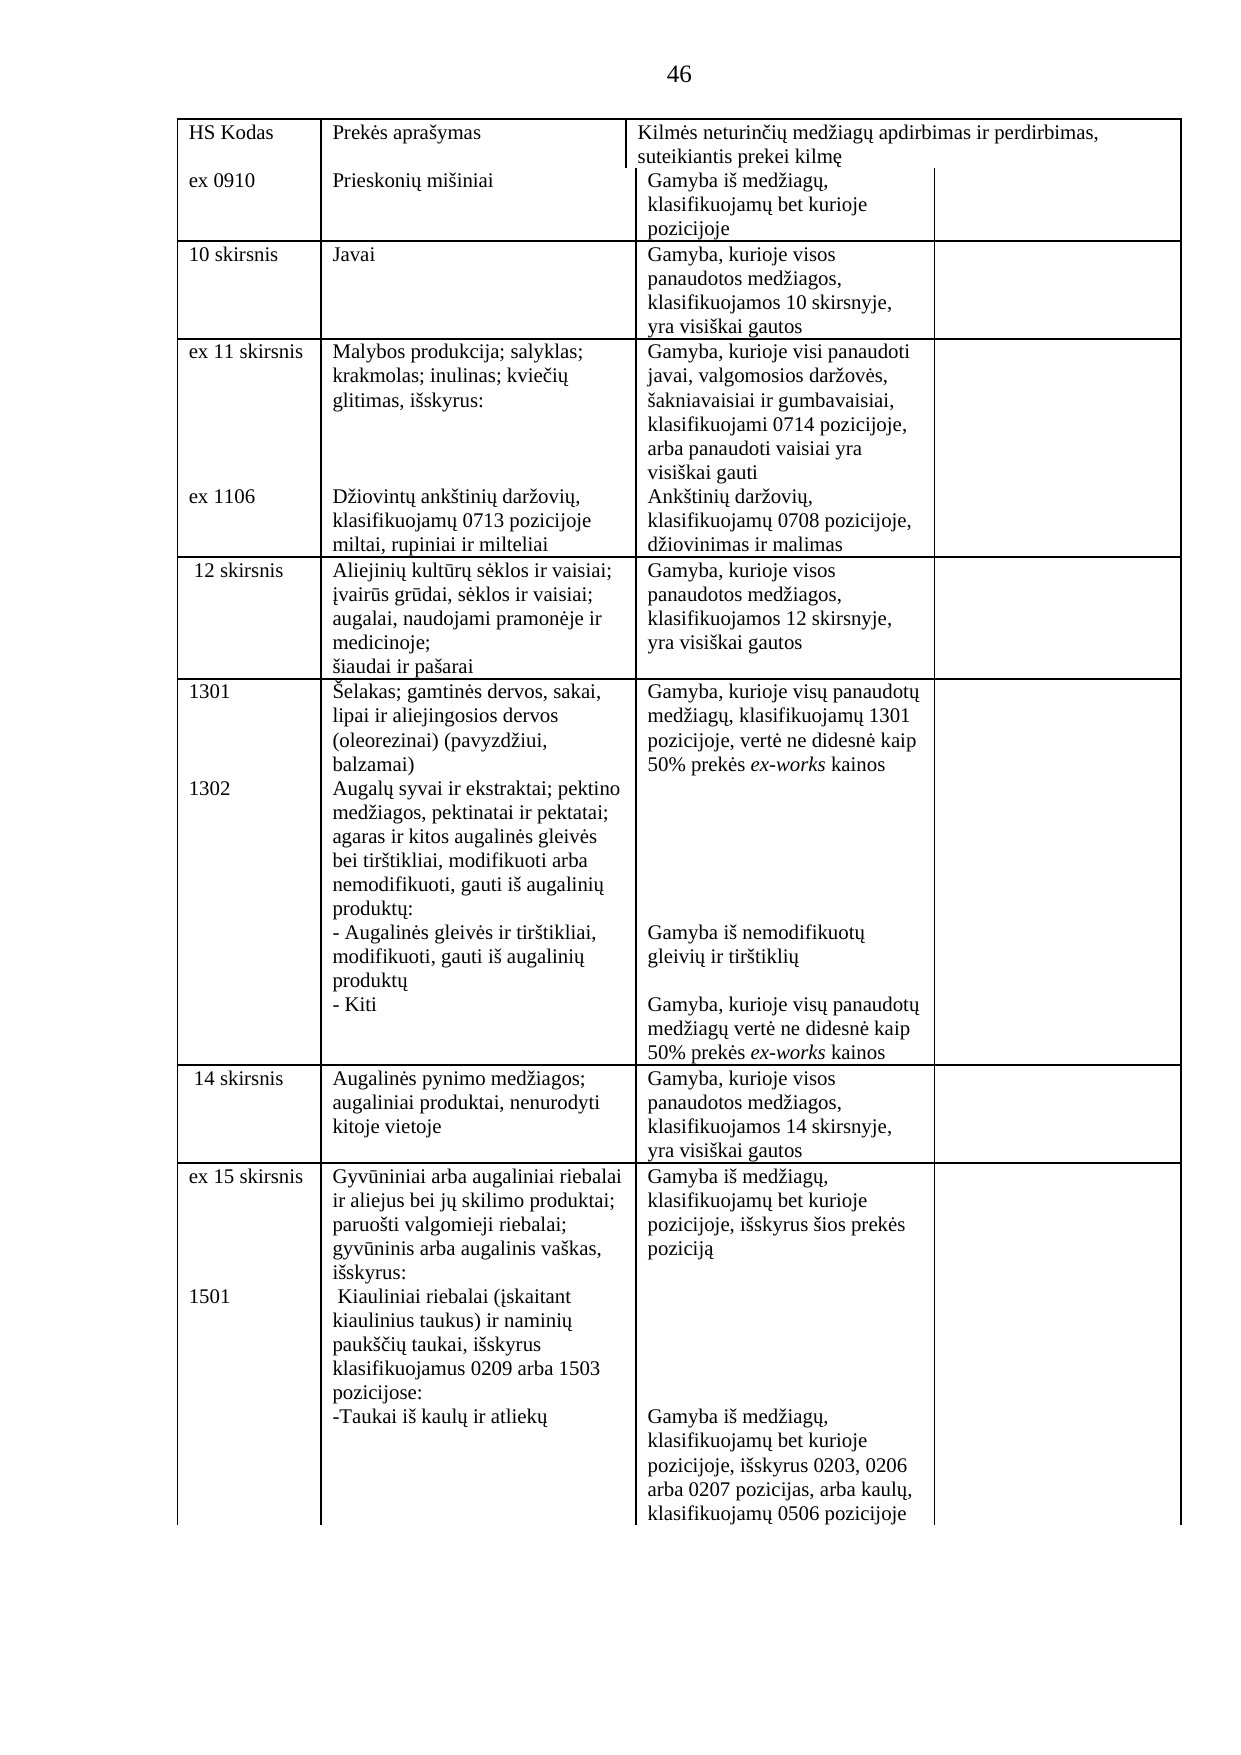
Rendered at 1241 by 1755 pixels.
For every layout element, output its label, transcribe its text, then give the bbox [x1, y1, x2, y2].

table_cell [935, 1164, 1180, 1284]
table_cell Gamyba iš medžiagų, klasifikuojamų bet kurioje pozicijoje [637, 168, 934, 240]
table_cell [178, 920, 320, 992]
table_cell [935, 920, 1180, 992]
table_cell - Kiti [322, 992, 635, 1064]
table_cell 1301 [178, 680, 320, 776]
table_header Prekės aprašymas [322, 120, 625, 168]
table_cell -Taukai iš kaulų ir atliekų [322, 1404, 635, 1525]
table_cell 10 skirsnis [178, 242, 320, 338]
table_cell Augalinės pynimo medžiagos; augaliniai produktai, nenurodyti kitoje vietoje [322, 1066, 635, 1162]
table_cell [935, 1066, 1180, 1162]
table_cell [178, 992, 320, 1064]
table_cell Ankštinių daržovių, klasifikuojamų 0708 pozicijoje, džiovinimas ir malimas [637, 484, 934, 556]
table_header Kilmės neturinčių medžiagų apdirbimas ir perdirbimas, suteikiantis prekei kilmę [627, 120, 1180, 168]
table_cell Gamyba, kurioje visi panaudoti javai, valgomosios daržovės, šakniavaisiai ir gumbavaisiai, klasifikuojami 0714 pozicijoje, arba panaudoti vaisiai yra visiškai gauti [637, 340, 934, 484]
table_cell [935, 1284, 1180, 1404]
table_cell [935, 680, 1180, 776]
table_cell Gamyba, kurioje visų panaudotų medžiagų vertė ne didesnė kaip 50% prekės ex-works kainos [637, 992, 934, 1064]
table_cell 14 skirsnis [178, 1066, 320, 1162]
table_cell [935, 992, 1180, 1064]
table_cell ex 1106 [178, 484, 320, 556]
table_cell Prieskonių mišiniai [322, 168, 635, 240]
table_cell Malybos produkcija; salyklas; krakmolas; inulinas; kviečių glitimas, išskyrus: [322, 340, 635, 484]
table_cell [935, 484, 1180, 556]
table_cell Gamyba, kurioje visos panaudotos medžiagos, klasifikuojamos 14 skirsnyje, yra visiškai gautos [637, 1066, 934, 1162]
table_cell Gamyba, kurioje visų panaudotų medžiagų, klasifikuojamų 1301 pozicijoje, vertė ne didesnė kaip 50% prekės ex-works kainos [637, 680, 934, 776]
table_cell [935, 242, 1180, 338]
table_cell Gamyba iš medžiagų, klasifikuojamų bet kurioje pozicijoje, išskyrus 0203, 0206 arba 0207 pozicijas, arba kaulų, klasifikuojamų 0506 pozicijoje [637, 1404, 934, 1525]
table_cell 1302 [178, 776, 320, 920]
table_cell Gamyba iš medžiagų, klasifikuojamų bet kurioje pozicijoje, išskyrus šios prekės poziciją [637, 1164, 934, 1284]
table_cell [178, 1404, 320, 1525]
table_cell [935, 340, 1180, 484]
table_cell Augalų syvai ir ekstraktai; pektino medžiagos, pektinatai ir pektatai; agaras ir kitos augalinės gleivės bei tirštikliai, modifikuoti arba nemodifikuoti, gauti iš augalinių produktų: [322, 776, 635, 920]
table_cell 12 skirsnis [178, 558, 320, 678]
table_cell Gyvūniniai arba augaliniai riebalai ir aliejus bei jų skilimo produktai; paruošti valgomieji riebalai; gyvūninis arba augalinis vaškas, išskyrus: [322, 1164, 635, 1284]
table_cell Džiovintų ankštinių daržovių, klasifikuojamų 0713 pozicijoje miltai, rupiniai ir milteliai [322, 484, 635, 556]
table_cell 1501 [178, 1284, 320, 1404]
table_cell [935, 1404, 1180, 1525]
table_cell ex 11 skirsnis [178, 340, 320, 484]
table_cell [637, 1284, 934, 1404]
table_header HS Kodas [178, 120, 320, 168]
table_cell ex 0910 [178, 168, 320, 240]
table_cell Javai [322, 242, 635, 338]
table_cell [637, 776, 934, 920]
table_cell Kiauliniai riebalai (įskaitant kiaulinius taukus) ir naminių paukščių taukai, išskyrus klasifikuojamus 0209 arba 1503 pozicijose: [322, 1284, 635, 1404]
table_cell Šelakas; gamtinės dervos, sakai, lipai ir aliejingosios dervos (oleorezinai) (pavyzdžiui, balzamai) [322, 680, 635, 776]
table_cell - Augalinės gleivės ir tirštikliai, modifikuoti, gauti iš augalinių produktų [322, 920, 635, 992]
table_cell [935, 168, 1180, 240]
table_cell Gamyba, kurioje visos panaudotos medžiagos, klasifikuojamos 10 skirsnyje, yra visiškai gautos [637, 242, 934, 338]
table_cell [935, 776, 1180, 920]
table_cell Aliejinių kultūrų sėklos ir vaisiai; įvairūs grūdai, sėklos ir vaisiai; augalai, naudojami pramonėje ir medicinoje; šiaudai ir pašarai [322, 558, 635, 678]
table_cell Gamyba, kurioje visos panaudotos medžiagos, klasifikuojamos 12 skirsnyje, yra visiškai gautos [637, 558, 934, 678]
table_cell Gamyba iš nemodifikuotų gleivių ir tirštiklių [637, 920, 934, 992]
table_cell ex 15 skirsnis [178, 1164, 320, 1284]
table_cell [935, 558, 1180, 678]
